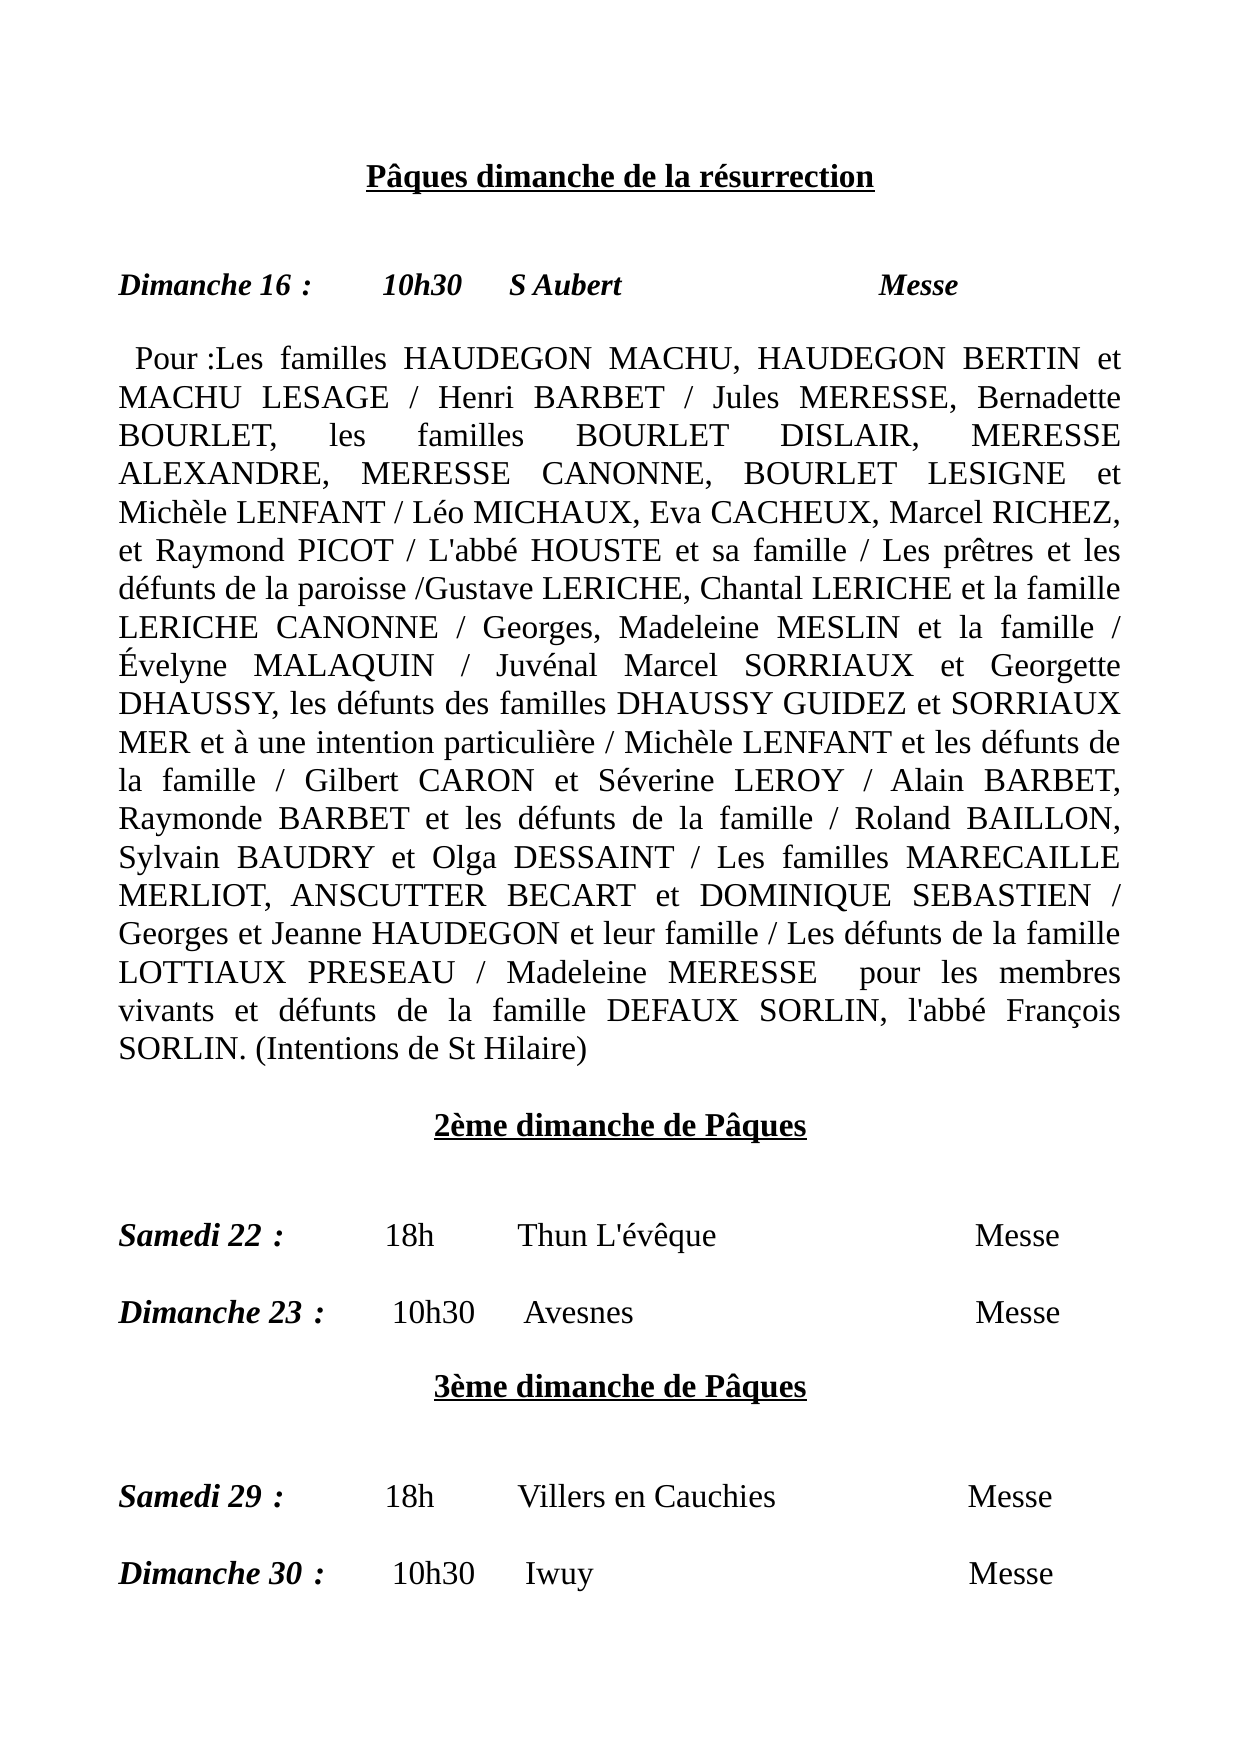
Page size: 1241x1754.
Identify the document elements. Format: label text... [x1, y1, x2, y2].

text 2ème dimanche de Pâques [118, 1105, 1122, 1143]
text Samedi 29 : 18h Villers en Cauchies Messe [118, 1477, 1122, 1515]
text Pour :Les familles HAUDEGON MACHU, HAUDEGON BERTIN et MACHU LESAGE / Henri BARBET / Jules MERESSE, Bernadette BOURLET, les familles BOURLET DISLAIR, MERESSE ALEXANDRE, MERESSE CANONNE, BOURLET LESIGNE et Michèle LENFANT / Léo MICHAUX, Eva CACHEUX, Marcel RICHEZ, et Raymond PICOT / L'abbé HOUSTE et sa famille / Les prêtres et les défunts de la paroisse /Gustave LERICHE, Chantal LERICHE et la famille LERICHE CANONNE / Georges, Madeleine MESLIN et la famille / Évelyne MALAQUIN / Juvénal Marcel SORRIAUX et Georgette DHAUSSY, les défunts des familles DHAUSSY GUIDEZ et SORRIAUX MER et à une intention particulière / Michèle LENFANT et les défunts de la famille / Gilbert CARON et Séverine LEROY / Alain BARBET, Raymonde BARBET et les défunts de la famille / Roland BAILLON, Sylvain BAUDRY et Olga DESSAINT / Les familles MARECAILLE MERLIOT, ANSCUTTER BECART et DOMINIQUE SEBASTIEN / Georges et Jeanne HAUDEGON et leur famille / Les défunts de la famille LOTTIAUX PRESEAU / Madeleine MERESSE pour les membres vivants et défunts de la famille DEFAUX SORLIN, l'abbé François SORLIN. (Intentions de St Hilaire) [118, 338, 1122, 1067]
text Pâques dimanche de la résurrection [118, 156, 1122, 195]
text Dimanche 16 : 10h30 S Aubert Messe [118, 267, 1122, 303]
text Samedi 22 : 18h Thun L'évêque Messe [118, 1215, 1122, 1254]
text 3ème dimanche de Pâques [118, 1366, 1122, 1405]
text Dimanche 23 : 10h30 Avesnes Messe [118, 1292, 1122, 1330]
text Dimanche 30 : 10h30 Iwuy Messe [118, 1553, 1122, 1592]
